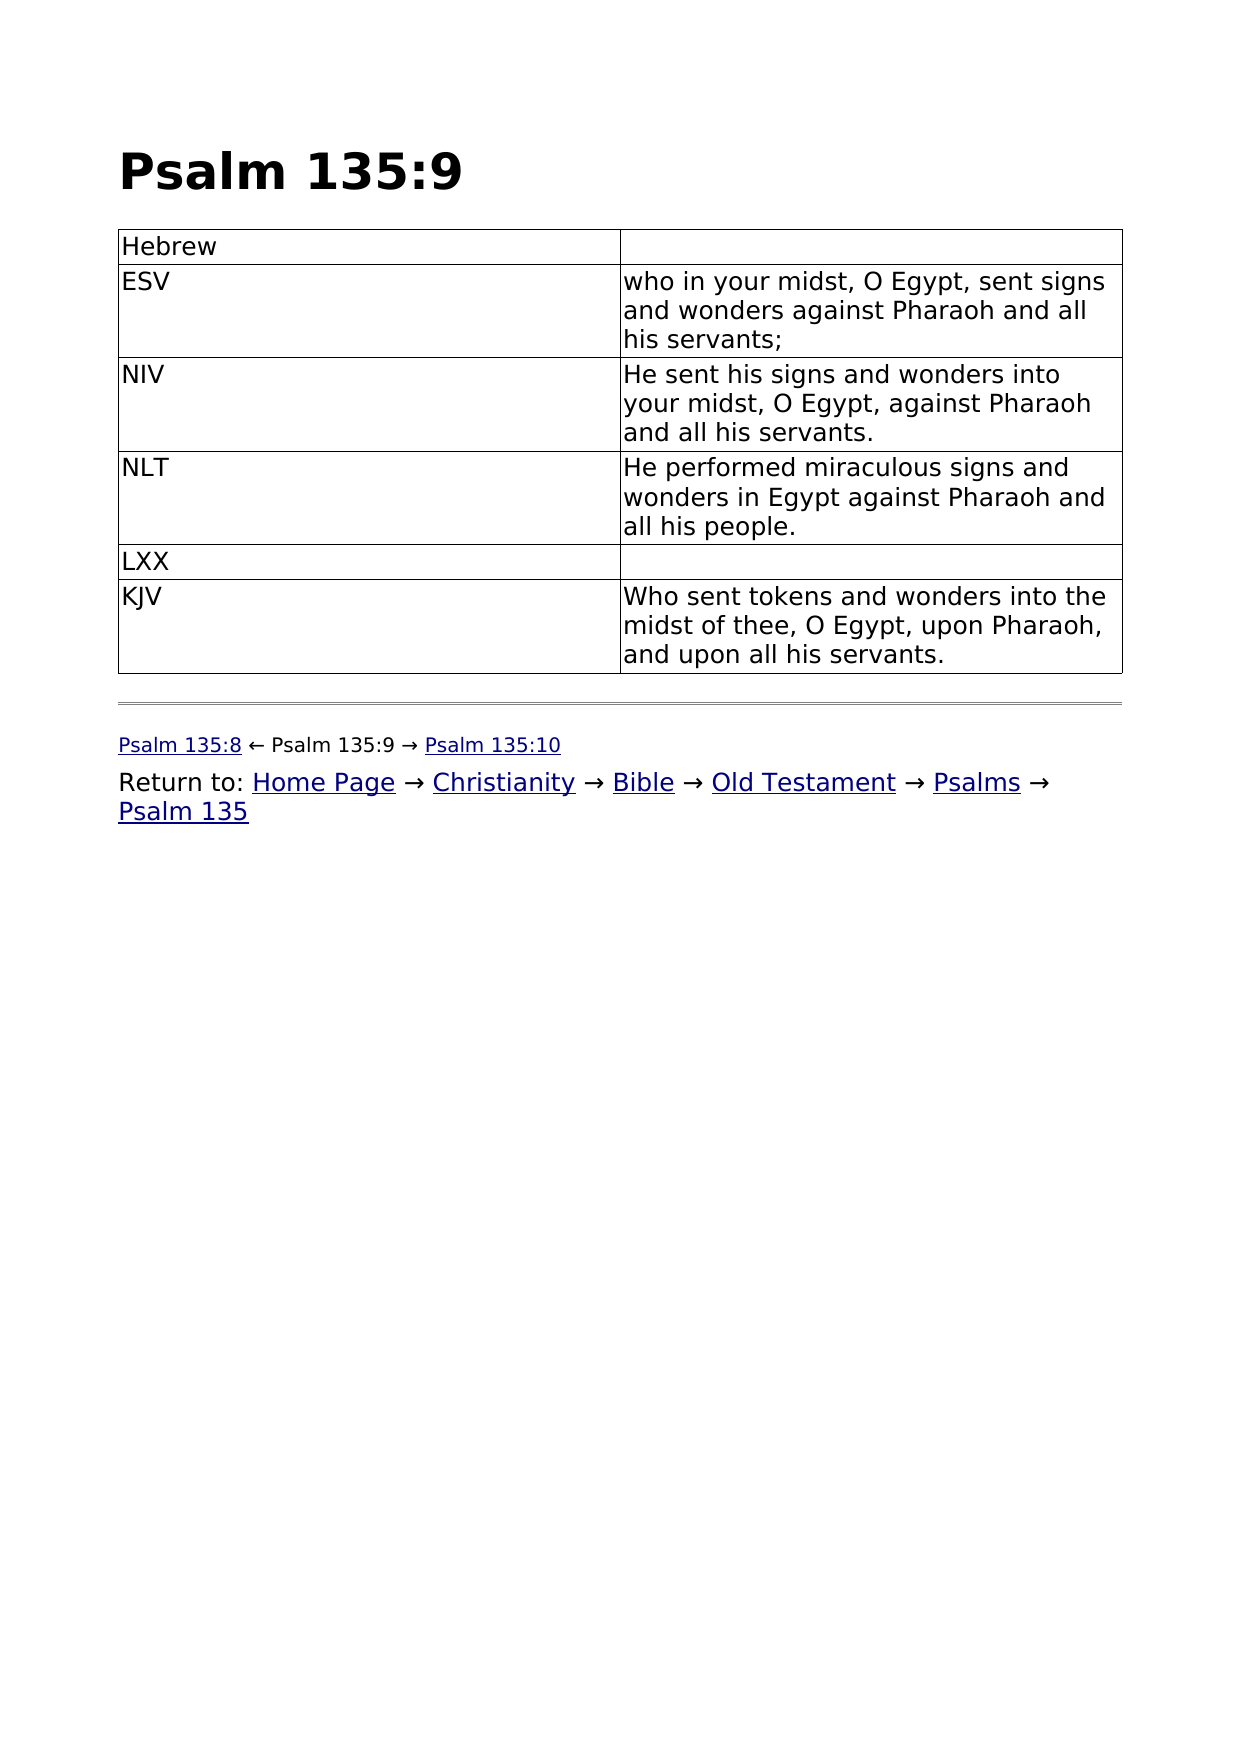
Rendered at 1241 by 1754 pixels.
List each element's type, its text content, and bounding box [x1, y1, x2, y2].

table_header [621, 230, 1122, 264]
table_cell KJV [119, 580, 620, 673]
table_cell He performed miraculous signs and wonders in Egypt against Pharaoh and all his people. [621, 452, 1122, 544]
text Return to: Home Page → Christianity → Bible → Old Testament → Psalms → Psalm 135 [118, 768, 1122, 826]
table_header Hebrew [119, 230, 620, 264]
table_cell NLT [119, 452, 620, 544]
table_cell He sent his signs and wonders into your midst, O Egypt, against Pharaoh and all his servants. [621, 358, 1122, 451]
text Psalm 135:8 ← Psalm 135:9 → Psalm 135:10 [118, 734, 1122, 768]
table_cell LXX [119, 545, 620, 579]
table_cell Who sent tokens and wonders into the midst of thee, O Egypt, upon Pharaoh, and upon all his servants. [621, 580, 1122, 673]
table_cell [621, 545, 1122, 579]
table_cell NIV [119, 358, 620, 451]
subtitle Psalm 135:9 [118, 143, 1122, 201]
table_cell ESV [119, 265, 620, 357]
table_cell who in your midst, O Egypt, sent signs and wonders against Pharaoh and all his servants; [621, 265, 1122, 357]
